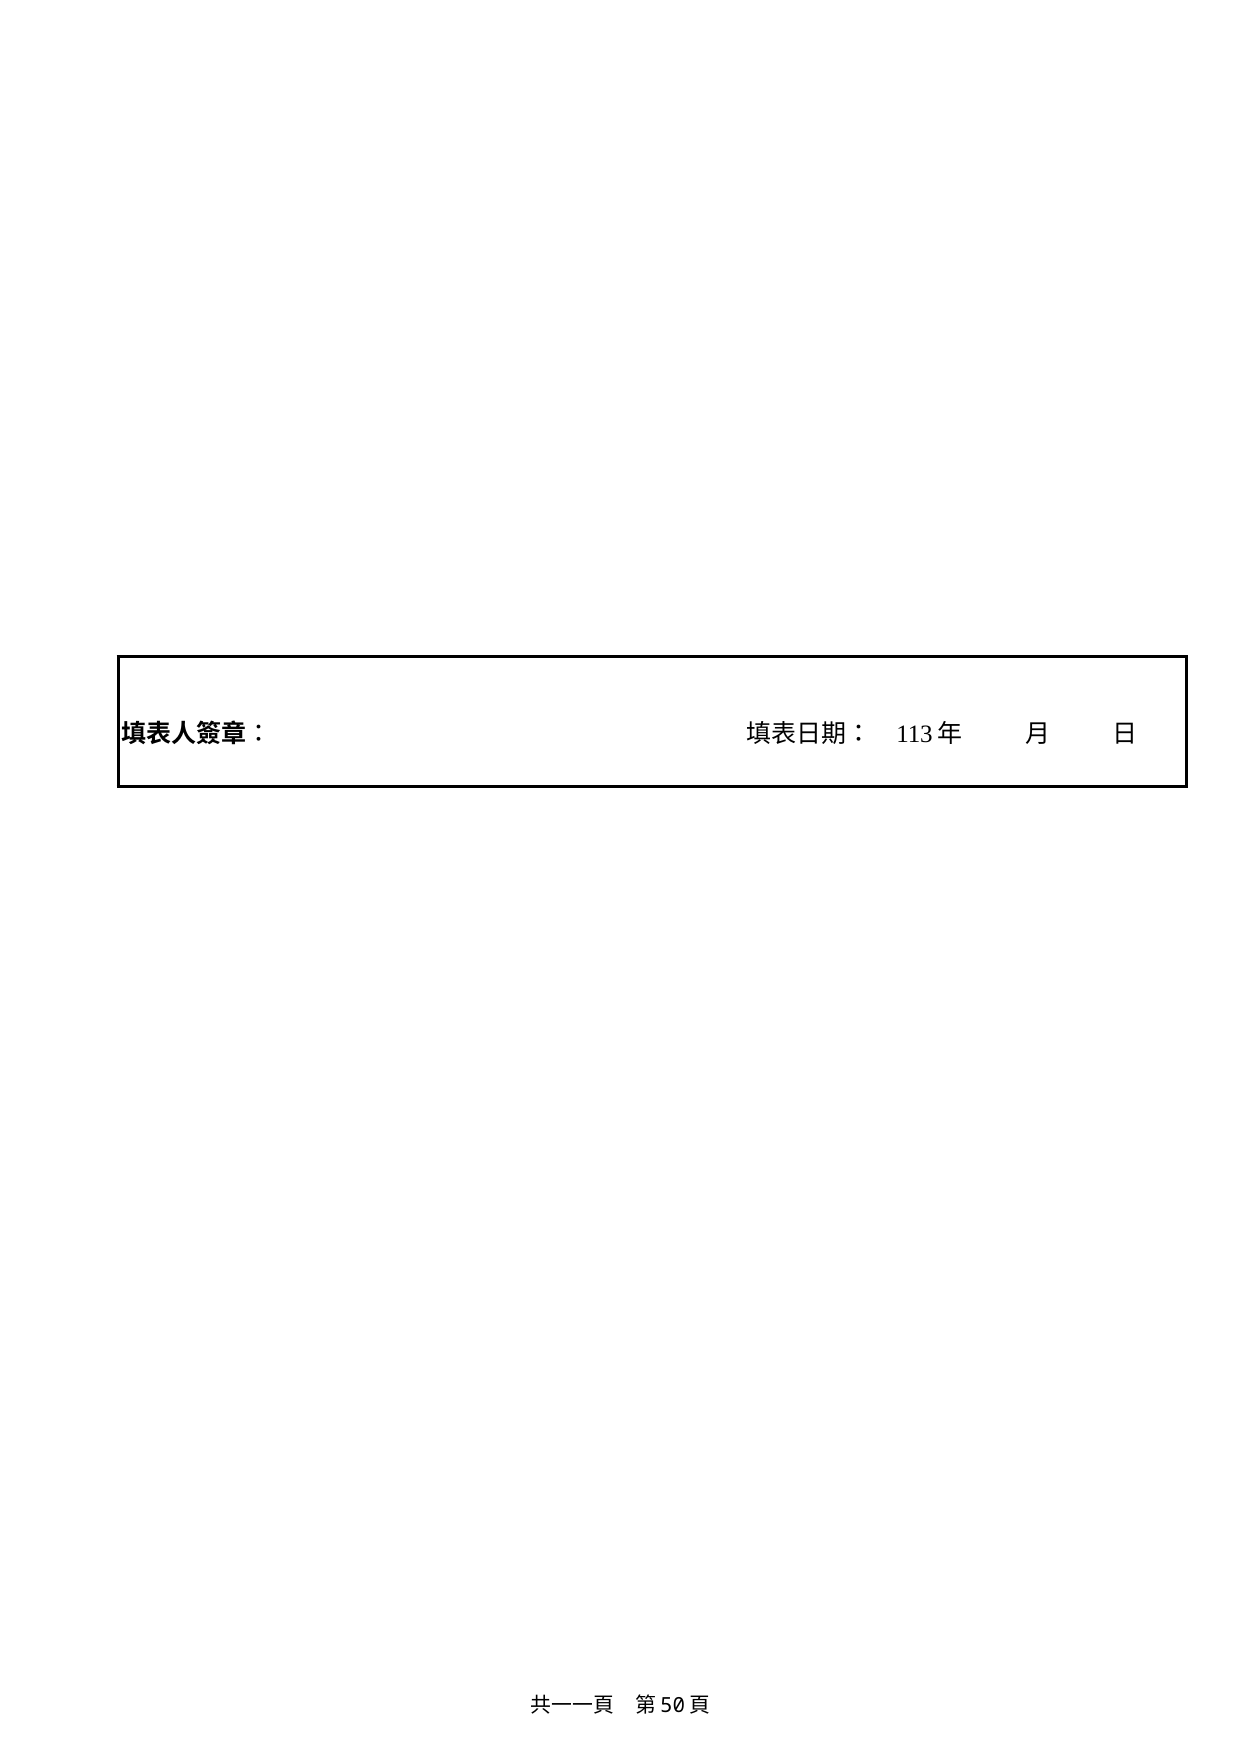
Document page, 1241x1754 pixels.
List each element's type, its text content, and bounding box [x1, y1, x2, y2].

table_cell 填表人簽章： 填表日期： 113年 月 日 [120, 658, 1185, 785]
